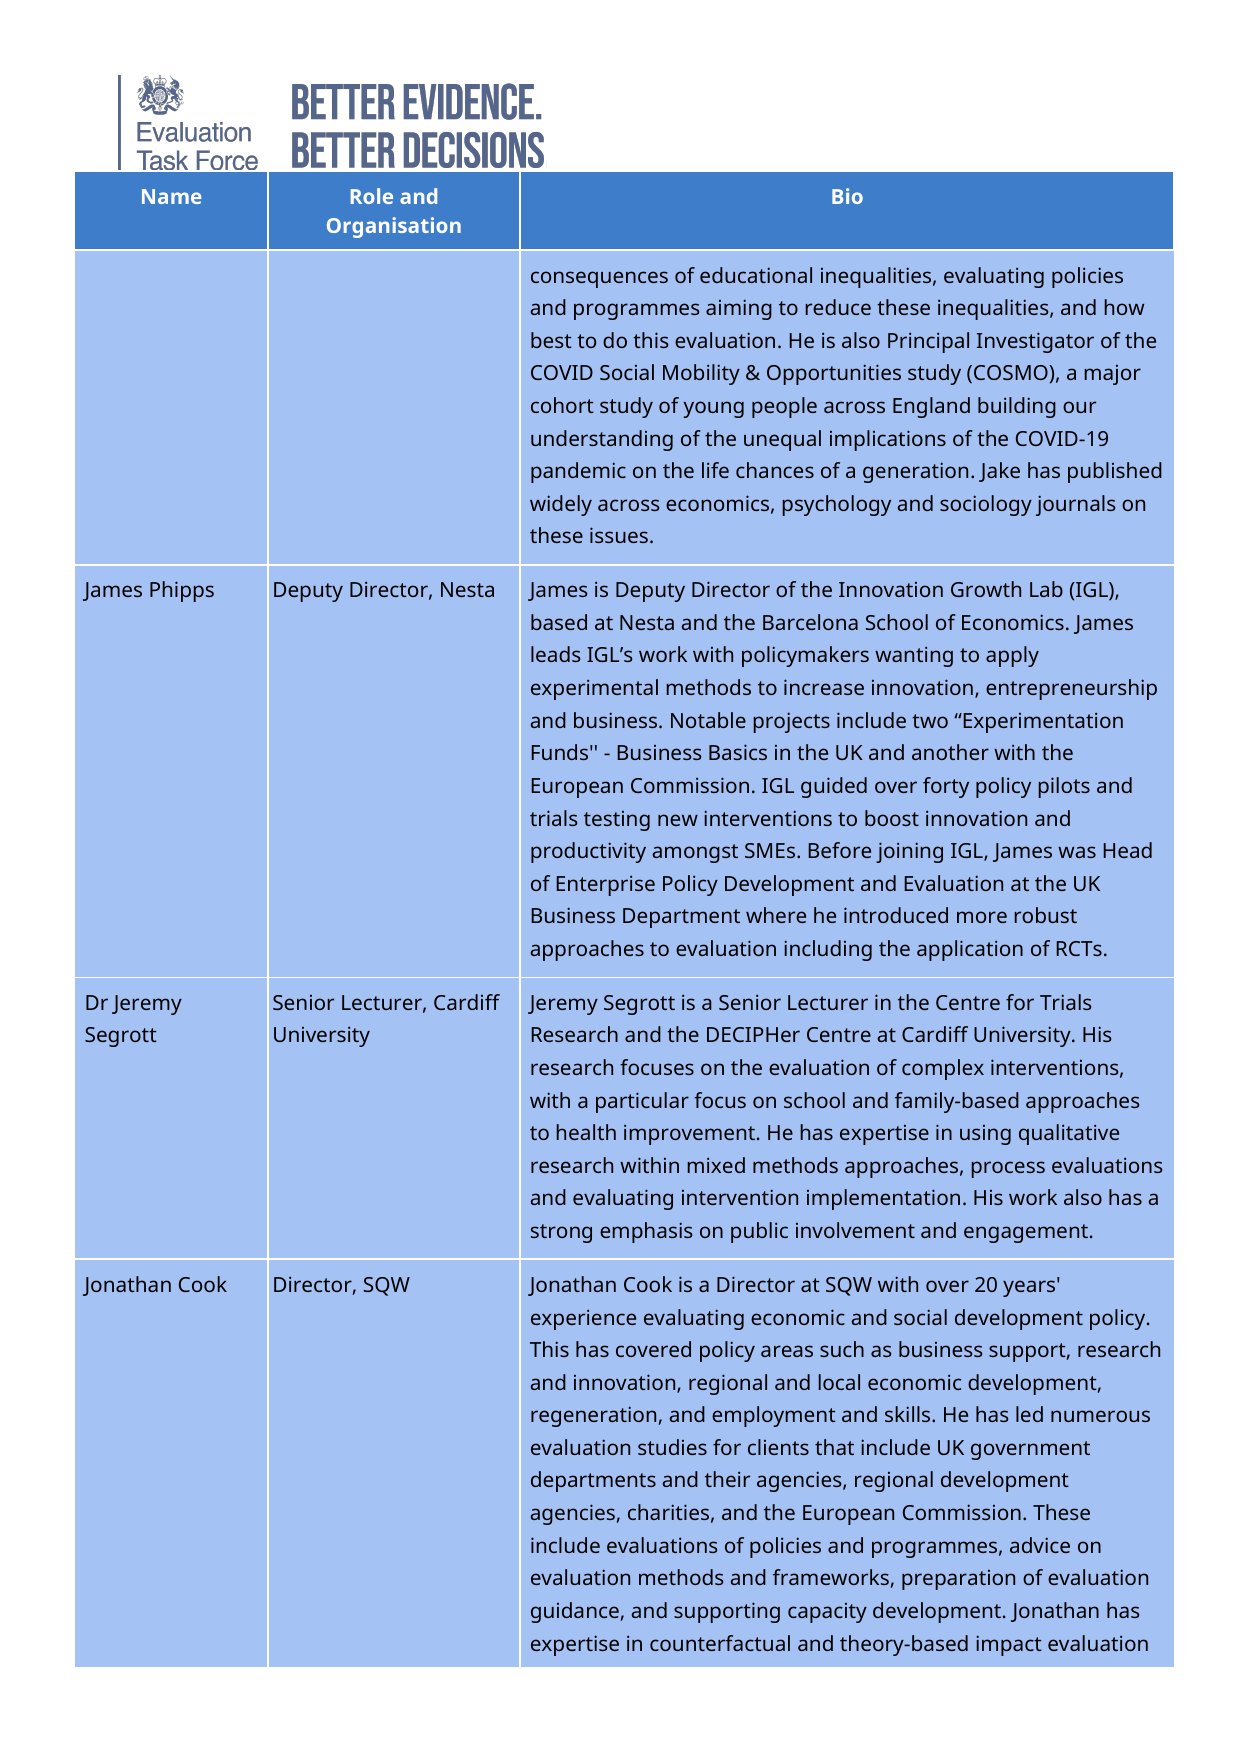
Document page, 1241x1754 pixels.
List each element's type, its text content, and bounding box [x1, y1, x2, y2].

table_header Name [75, 172, 267, 249]
table_cell James Phipps [75, 566, 267, 976]
table_cell Jeremy Segrott is a Senior Lecturer in the Centre for Trials Research and the DECIPHer Centre at Cardiff University. His research focuses on the evaluation of complex interventions, with a particular focus on school and family-based approaches to health improvement. He has expertise in using qualitative research within mixed methods approaches, process evaluations and evaluating intervention implementation. His work also has a strong emphasis on public involvement and engagement. [521, 978, 1174, 1258]
table_cell [75, 251, 267, 564]
table_cell Jonathan Cook is a Director at SQW with over 20 years' experience evaluating economic and social development policy. This has covered policy areas such as business support, research and innovation, regional and local economic development, regeneration, and employment and skills. He has led numerous evaluation studies for clients that include UK government departments and their agencies, regional development agencies, charities, and the European Commission. These include evaluations of policies and programmes, advice on evaluation methods and frameworks, preparation of evaluation guidance, and supporting capacity development. Jonathan has expertise in counterfactual and theory-based impact evaluation [521, 1260, 1174, 1667]
table_cell Senior Lecturer, Cardiff University [269, 978, 519, 1258]
table_cell Director, SQW [269, 1260, 519, 1667]
table_cell James is Deputy Director of the Innovation Growth Lab (IGL), based at Nesta and the Barcelona School of Economics. James leads IGL’s work with policymakers wanting to apply experimental methods to increase innovation, entrepreneurship and business. Notable projects include two “Experimentation Funds'' - Business Basics in the UK and another with the European Commission. IGL guided over forty policy pilots and trials testing new interventions to boost innovation and productivity amongst SMEs. Before joining IGL, James was Head of Enterprise Policy Development and Evaluation at the UK Business Department where he introduced more robust approaches to evaluation including the application of RCTs. [521, 566, 1174, 976]
table_cell Dr Jeremy Segrott [75, 978, 267, 1258]
table_cell consequences of educational inequalities, evaluating policies and programmes aiming to reduce these inequalities, and how best to do this evaluation. He is also Principal Investigator of the COVID Social Mobility & Opportunities study (COSMO), a major cohort study of young people across England building our understanding of the unequal implications of the COVID-19 pandemic on the life chances of a generation. Jake has published widely across economics, psychology and sociology journals on these issues. [521, 251, 1174, 564]
table_header Role and Organisation [269, 172, 519, 249]
table_cell Deputy Director, Nesta [269, 566, 519, 976]
table_cell Jonathan Cook [75, 1260, 267, 1667]
table_cell [269, 251, 519, 564]
table_header Bio [521, 172, 1173, 249]
